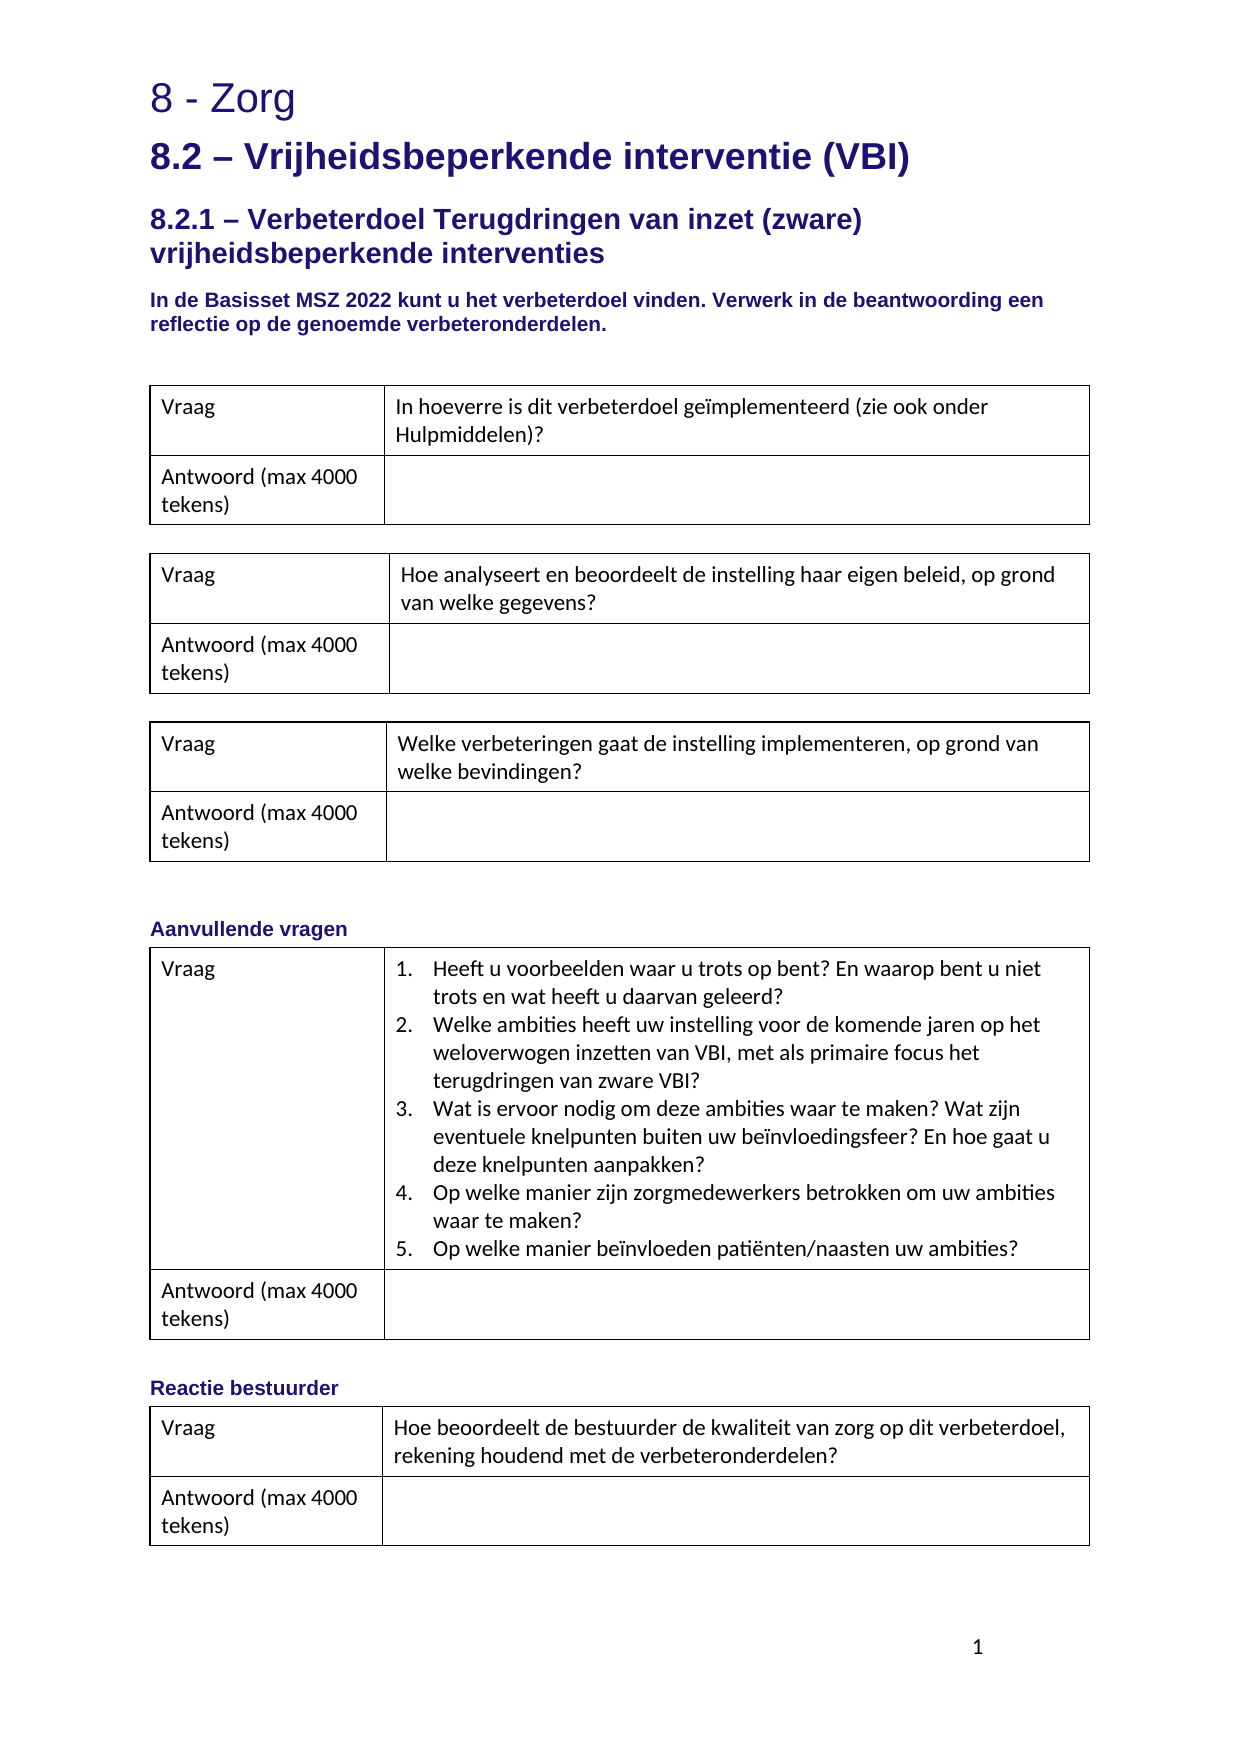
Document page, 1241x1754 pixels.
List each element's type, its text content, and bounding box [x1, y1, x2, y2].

table_header Vraag [151, 723, 386, 791]
text 8.2 – Vrijheidsbeperkende interventie (VBI) [150, 134, 1090, 177]
table_cell [387, 792, 1089, 861]
text Aanvullende vragen [150, 917, 1090, 941]
table_cell Antwoord (max 4000 tekens) [151, 624, 389, 692]
table_header Hoe analyseert en beoordeelt de instelling haar eigen beleid, op grond van welke gegevens? [390, 554, 1089, 623]
table_header Welke verbeteringen gaat de instelling implementeren, op grond van welke bevindingen? [387, 723, 1089, 791]
text Reactie bestuurder [150, 1376, 1090, 1400]
text 8.2.1 – Verbeterdoel Terugdringen van inzet (zware) vrijheidsbeperkende interventies [150, 202, 1090, 269]
table_cell [383, 1477, 1089, 1545]
table_header Heeft u voorbeelden waar u trots op bent? En waarop bent u niet trots en wat heeft u daarvan geleerd? Welke ambities heeft uw instelling voor de komende jaren op het weloverwogen inzetten van VBI, met als primaire focus het terugdringen van zware VBI? Wat is ervoor nodig om deze ambities waar te maken? Wat zijn eventuele knelpunten buiten uw beïnvloedingsfeer? En hoe gaat u deze knelpunten aanpakken? Op welke manier zijn zorgmedewerkers betrokken om uw ambities waar te maken? Op welke manier beïnvloeden patiënten/naasten uw ambities? [385, 948, 1089, 1269]
table_cell [385, 1270, 1089, 1338]
table_header In hoeverre is dit verbeterdoel geïmplementeerd (zie ook onder Hulpmiddelen)? [385, 386, 1089, 454]
table_cell Antwoord (max 4000 tekens) [151, 792, 386, 861]
table_cell [385, 456, 1089, 524]
table_cell Antwoord (max 4000 tekens) [151, 456, 384, 524]
table_header Vraag [151, 554, 389, 623]
text 8 - Zorg [150, 74, 1090, 122]
table_cell Antwoord (max 4000 tekens) [151, 1477, 382, 1545]
table_header Hoe beoordeelt de bestuurder de kwaliteit van zorg op dit verbeterdoel, rekening houdend met de verbeteronderdelen? [383, 1407, 1089, 1476]
table_header Vraag [151, 1407, 382, 1476]
table_cell [390, 624, 1089, 692]
table_header Vraag [151, 386, 384, 454]
text In de Basisset MSZ 2022 kunt u het verbeterdoel vinden. Verwerk in de beantwoording een reflectie op de genoemde verbeteronderdelen. [150, 288, 1090, 336]
table_header Vraag [151, 948, 384, 1269]
table_cell Antwoord (max 4000 tekens) [151, 1270, 384, 1338]
